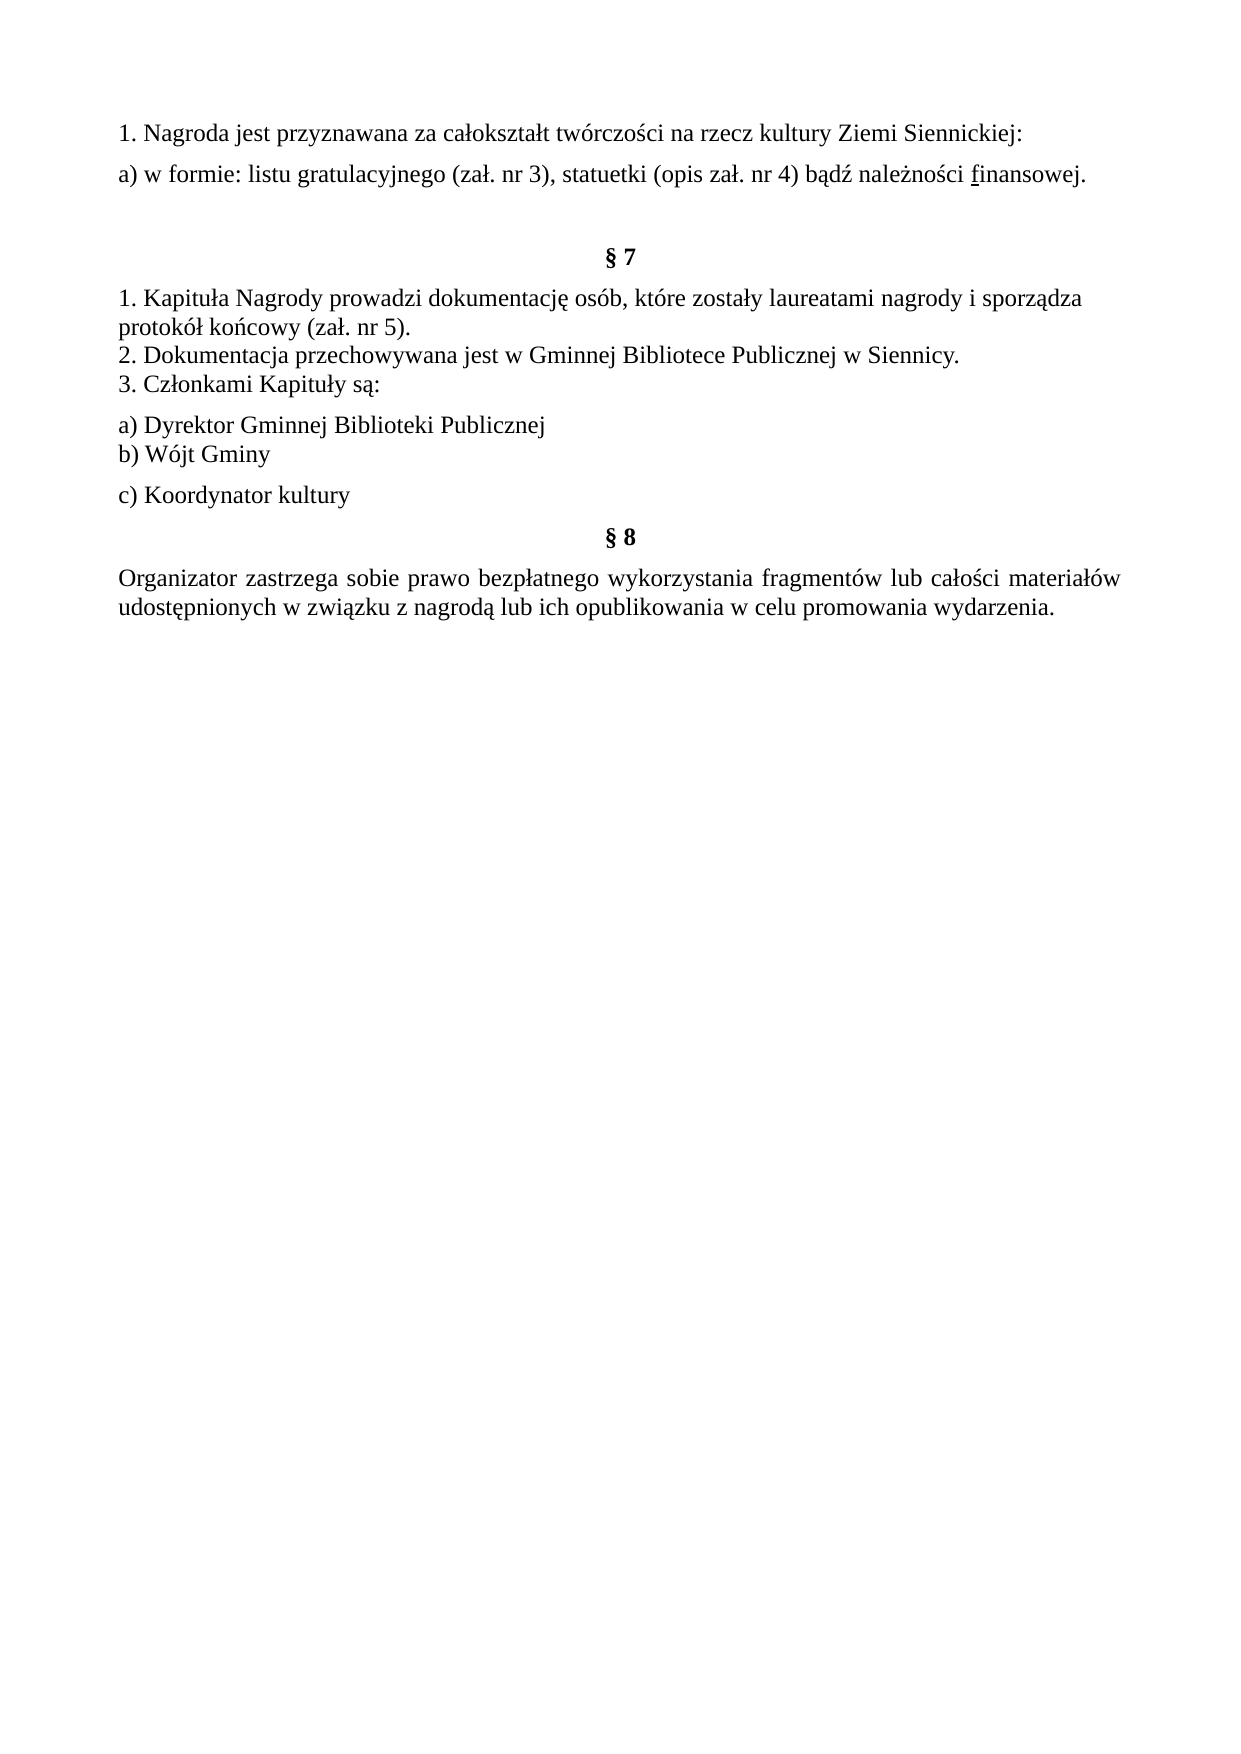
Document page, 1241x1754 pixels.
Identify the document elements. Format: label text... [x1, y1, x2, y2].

text § 7 [118, 242, 1122, 271]
text 1. Kapituła Nagrody prowadzi dokumentację osób, które zostały laureatami nagrody i sporządza protokół końcowy (zał. nr 5). 2. Dokumentacja przechowywana jest w Gminnej Bibliotece Publicznej w Siennicy. 3. Członkami Kapituły są: [118, 283, 1122, 398]
text § 8 [118, 522, 1122, 551]
text a) w formie: listu gratulacyjnego (zał. nr 3), statuetki (opis zał. nr 4) bądź należności finansowej. [118, 159, 1122, 188]
text c) Koordynator kultury [118, 481, 1122, 509]
text Organizator zastrzega sobie prawo bezpłatnego wykorzystania fragmentów lub całości materiałów udostępnionych w związku z nagrodą lub ich opublikowania w celu promowania wydarzenia. [118, 563, 1122, 621]
text 1. Nagroda jest przyznawana za całokształt twórczości na rzecz kultury Ziemi Siennickiej: [118, 118, 1122, 147]
text a) Dyrektor Gminnej Biblioteki Publicznej b) Wójt Gminy [118, 411, 1122, 468]
